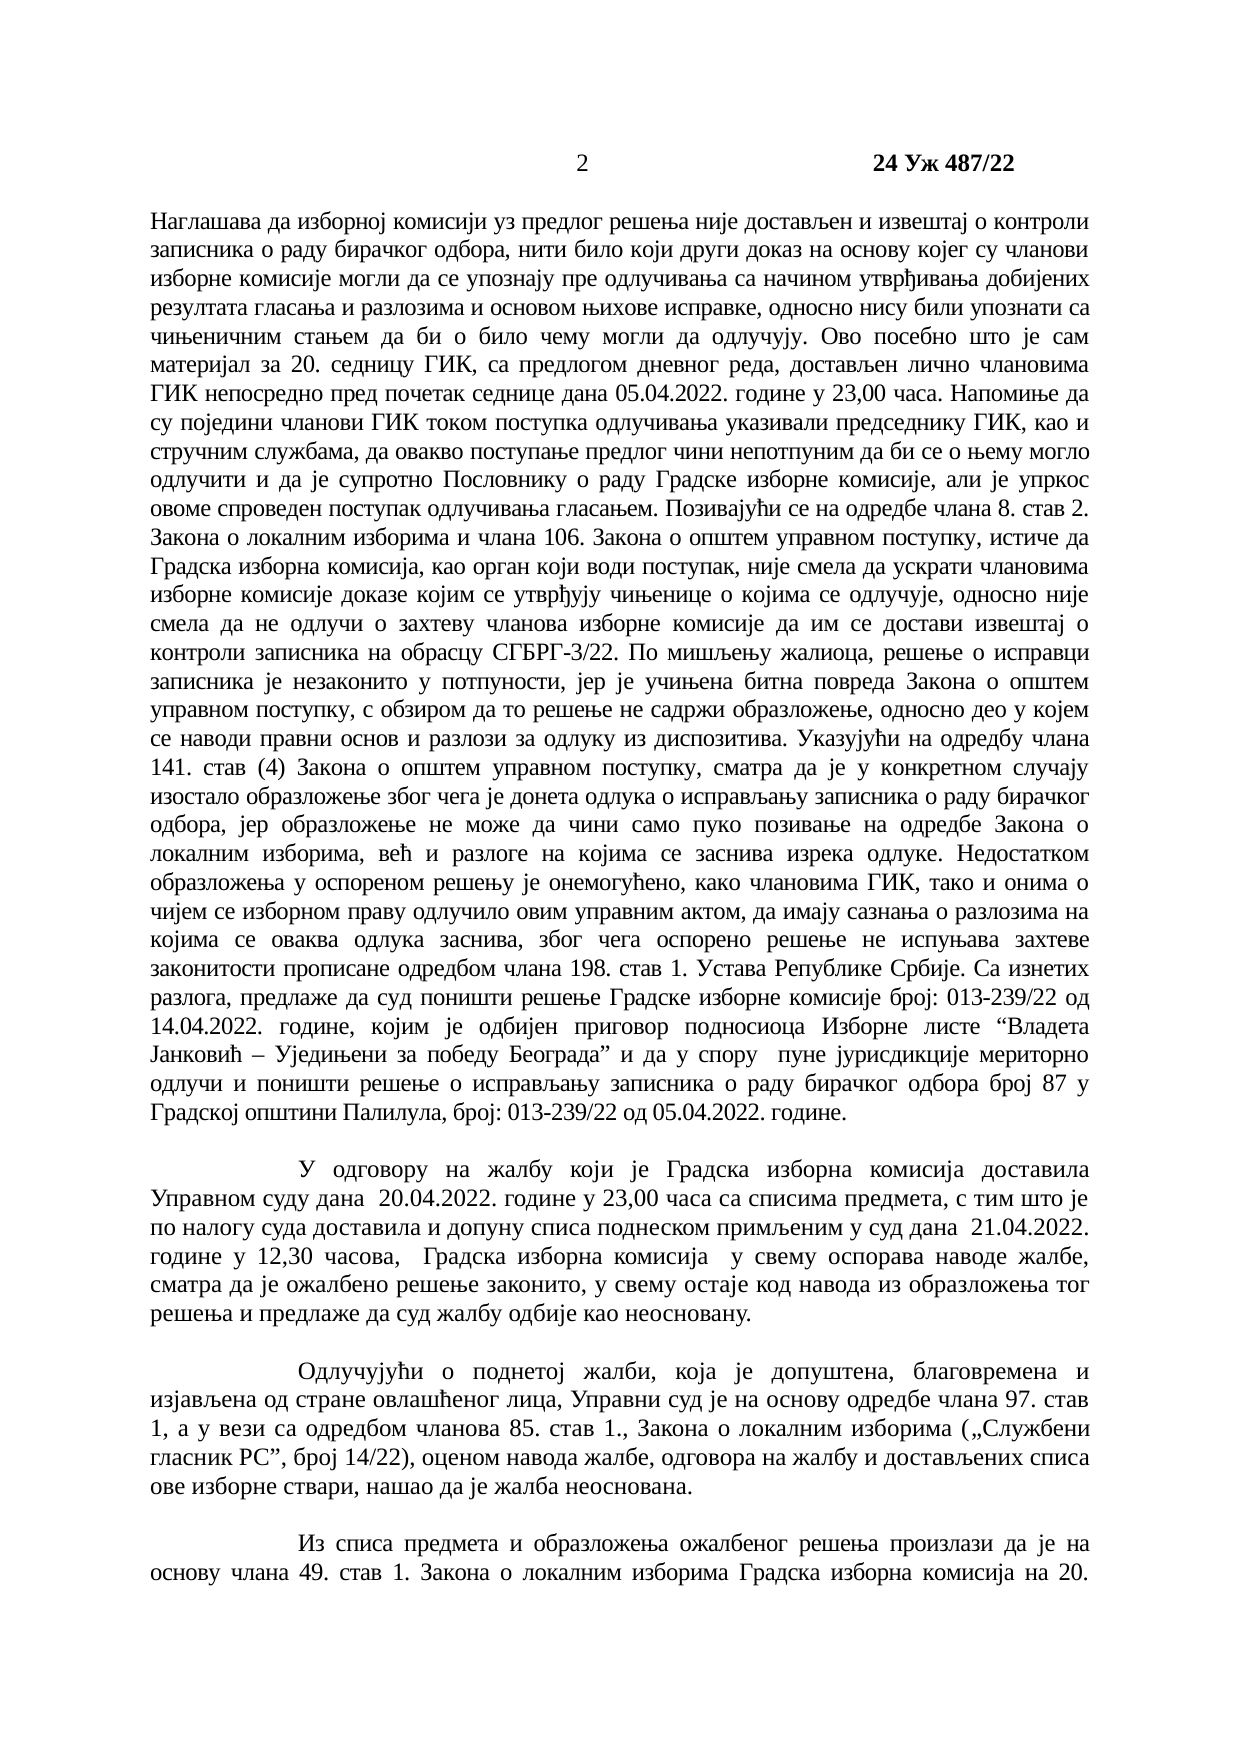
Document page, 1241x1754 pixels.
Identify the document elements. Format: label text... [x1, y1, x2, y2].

text Наглашава да изборној комисији уз предлог решења није достављен и извештај о контроли записника о раду бирачког одбора, нити било који други доказ на основу којег су чланови изборне комисије могли да се упознају пре одлучивања са начином утврђивања добијених резултата гласања и разлозима и основом њихове исправке, односно нису били упознати са чињеничним стањем да би о било чему могли да одлучују. Ово посебно што је сам материјал за 20. седницу ГИК, са предлогом дневног реда, достављен лично члановима ГИК непосредно пред почетак седнице дана 05.04.2022. године у 23,00 часа. Напомиње да су поједини чланови ГИК током поступка одлучивања указивали председнику ГИК, као и стручним службама, да овакво поступање предлог чини непотпуним да би се о њему могло одлучити и да је супротно Пословнику о раду Градске изборне комисије, али је упркос овоме спроведен поступак одлучивања гласањем. Позивајући се на одредбе члана 8. став 2. Закона о локалним изборима и члана 106. Закона о општем управном поступку, истиче да Градска изборна комисија, као орган који води поступак, није смела да ускрати члановима изборне комисије доказе којим се утврђују чињенице о којима се одлучује, односно није смела да не одлучи о захтеву чланова изборне комисије да им се достави извештај о контроли записника на обрасцу СГБРГ-3/22. По мишљењу жалиоца, решење о исправци записника је незаконито у потпуности, јер је учињена битна повреда Закона о општем управном поступку, с обзиром да то решење не садржи образложење, односно део у којем се наводи правни основ и разлози за одлуку из диспозитива. Указујући на одредбу члана 141. став (4) Закона о општем управном поступку, сматра да је у конкретном случају изостало образложење због чега је донета одлука о исправљању записника о раду бирачког одбора, јер образложење не може да чини само пуко позивање на одредбе Закона о локалним изборима, већ и разлоге на којима се заснива изрека одлуке. Недостатком образложења у оспореном решењу је онемогућено, како члановима ГИК, тако и онима о чијем се изборном праву одлучило овим управним актом, да имају сазнања о разлозима на којима се оваква одлука заснива, због чега оспорено решење не испуњава захтеве законитости прописане одредбом члана 198. став 1. Устава Републике Србије. Са изнетих разлога, предлаже да суд поништи решење Градске изборне комисије број: 013-239/22 од 14.04.2022. године, којим је одбијен приговор подносиоца Изборне листе “Владета Јанковић – Уједињени за победу Београда” и да у спору пуне јурисдикције мериторно одлучи и поништи решење о исправљању записника о раду бирачког одбора број 87 у Градској општини Палилула, број: 013-239/22 од 05.04.2022. године. [150, 206, 1091, 1126]
text У одговору на жалбу који је Градска изборна комисија доставила Управном суду дана 20.04.2022. године у 23,00 часа са списима предмета, с тим што је по налогу суда доставила и допуну списа поднеском примљеним у суд дана 21.04.2022. године у 12,30 часова, Градска изборна комисија у свему оспорава наводе жалбе, сматра да је ожалбено решење законито, у свему остаје код навода из образложења тог решења и предлаже да суд жалбу одбије као неосновану. [150, 1154, 1091, 1327]
text Одлучујући о поднетој жалби, која је допуштена, благовремена и изјављена од стране овлашћеног лица, Управни суд је на основу одредбе члана 97. став 1, а у вези са одредбом чланова 85. став 1., Закона о локалним изборима („Службени гласник РС”, број 14/22), оценом навода жалбе, одговора на жалбу и достављених списа ове изборне ствари, нашао да је жалба неоснована. [150, 1356, 1091, 1499]
text Из списа предмета и образложења ожалбеног решења произлази да је на основу члана 49. став 1. Закона о локалним изборима Градска изборна комисија на 20. [150, 1528, 1091, 1586]
